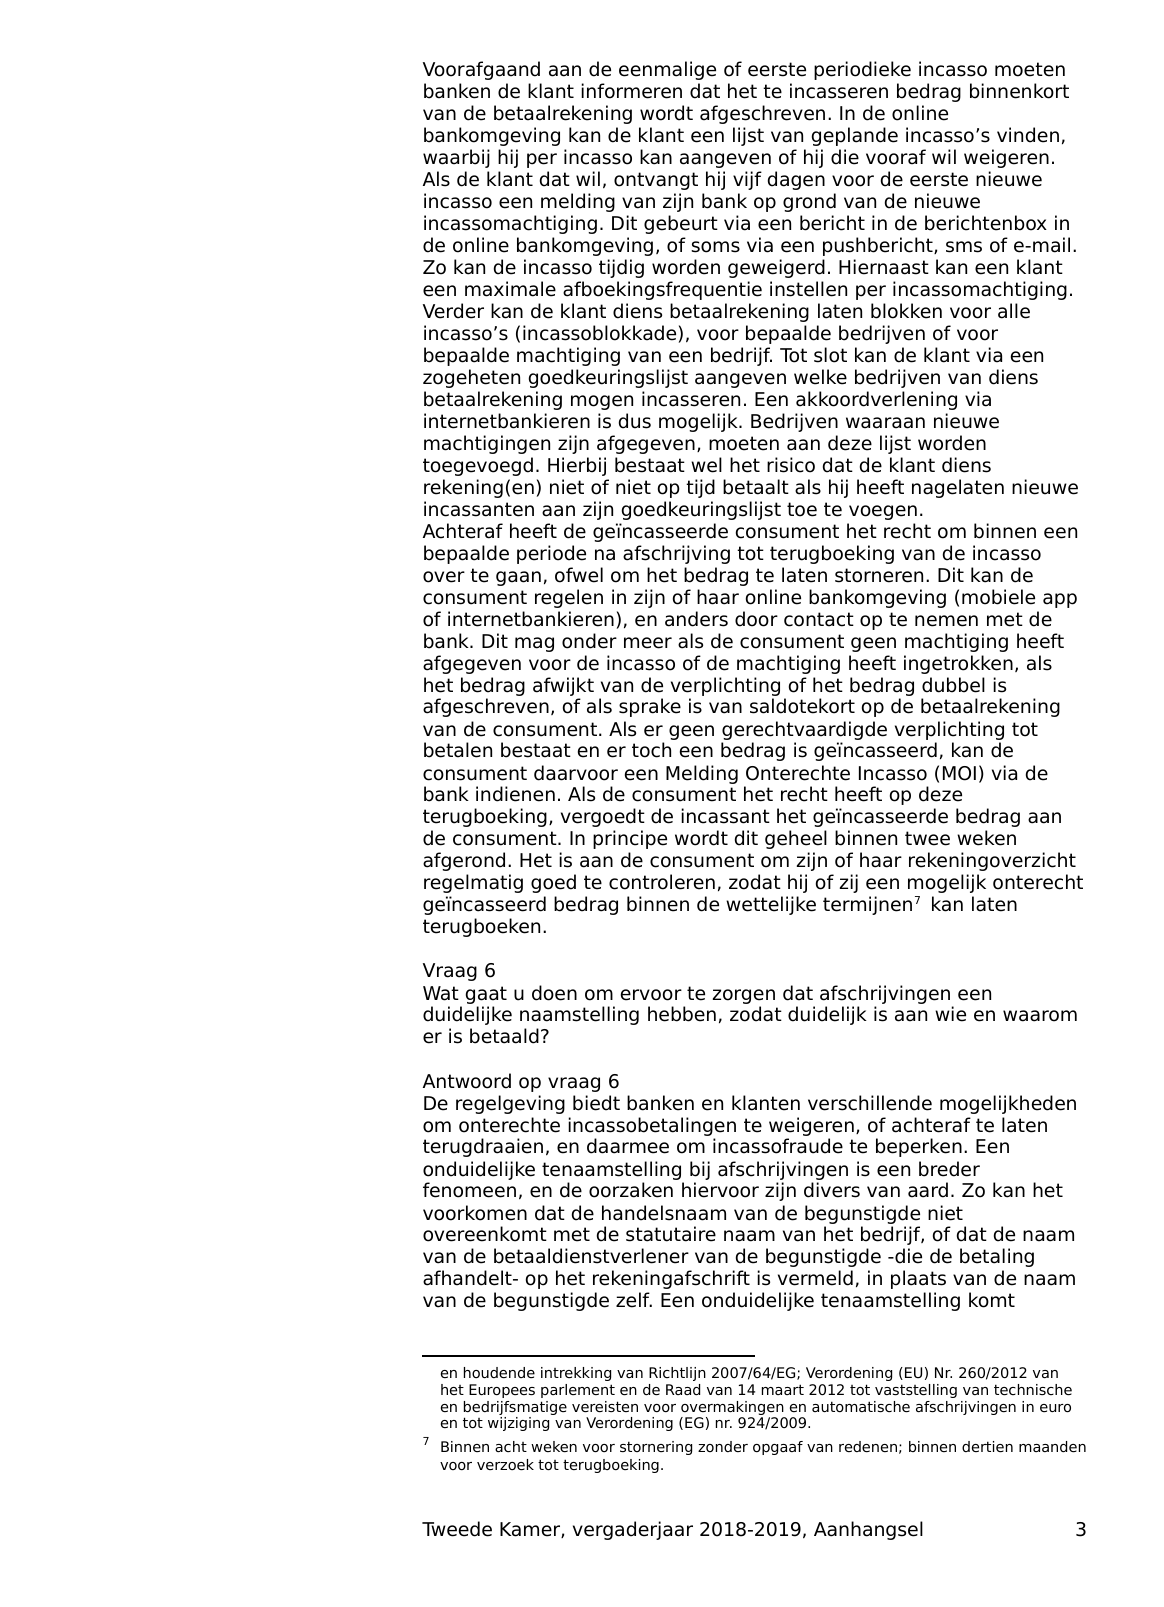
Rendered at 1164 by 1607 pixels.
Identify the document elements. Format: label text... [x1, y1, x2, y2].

text en houdende intrekking van Richtlijn 2007/64/EG; Verordening (EU) Nr. 260/2012 van het Europees parlement en de Raad van 14 maart 2012 tot vaststelling van technische en bedrijfsmatige vereisten voor overmakingen en automatische afschrijvingen in euro en tot wijziging van Verordening (EG) nr. 924/2009. [422, 1365, 1087, 1432]
text Binnen acht weken voor stornering zonder opgaaf van redenen; binnen dertien maanden voor verzoek tot terugboeking. [422, 1435, 1087, 1474]
text Antwoord op vraag 6 [422, 1071, 1087, 1092]
text Achteraf heeft de geïncasseerde consument het recht om binnen een bepaalde periode na afschrijving tot terugboeking van de incasso over te gaan, ofwel om het bedrag te laten storneren. Dit kan de consument regelen in zijn of haar online bankomgeving (mobiele app of internetbankieren), en anders door contact op te nemen met de bank. Dit mag onder meer als de consument geen machtiging heeft afgegeven voor de incasso of de machtiging heeft ingetrokken, als het bedrag afwijkt van de verplichting of het bedrag dubbel is afgeschreven, of als sprake is van saldotekort op de betaalrekening van de consument. Als er geen gerechtvaardigde verplichting tot betalen bestaat en er toch een bedrag is geïncasseerd, kan de consument daarvoor een Melding Onterechte Incasso (MOI) via de bank indienen. Als de consument het recht heeft op deze terugboeking, vergoedt de incassant het geïncasseerde bedrag aan de consument. In principe wordt dit geheel binnen twee weken afgerond. Het is aan de consument om zijn of haar rekeningoverzicht regelmatig goed te controleren, zodat hij of zij een mogelijk onterecht geïncasseerd bedrag binnen de wettelijke termijnen kan laten terugboeken. [422, 521, 1087, 938]
text De regelgeving biedt banken en klanten verschillende mogelijkheden om onterechte incassobetalingen te weigeren, of achteraf te laten terugdraaien, en daarmee om incassofraude te beperken. Een onduidelijke tenaamstelling bij afschrijvingen is een breder fenomeen, en de oorzaken hiervoor zijn divers van aard. Zo kan het voorkomen dat de handelsnaam van de begunstigde niet overeenkomt met de statutaire naam van het bedrijf, of dat de naam van de betaaldienstverlener van de begunstigde -die de betaling afhandelt- op het rekeningafschrift is vermeld, in plaats van de naam van de begunstigde zelf. Een onduidelijke tenaamstelling komt [422, 1092, 1087, 1312]
text Vraag 6 [422, 960, 1087, 982]
text Wat gaat u doen om ervoor te zorgen dat afschrijvingen een duidelijke naamstelling hebben, zodat duidelijk is aan wie en waarom er is betaald? [422, 982, 1087, 1048]
text Voorafgaand aan de eenmalige of eerste periodieke incasso moeten banken de klant informeren dat het te incasseren bedrag binnenkort van de betaalrekening wordt afgeschreven. In de online bankomgeving kan de klant een lijst van geplande incasso’s vinden, waarbij hij per incasso kan aangeven of hij die vooraf wil weigeren. Als de klant dat wil, ontvangt hij vijf dagen voor de eerste nieuwe incasso een melding van zijn bank op grond van de nieuwe incassomachtiging. Dit gebeurt via een bericht in de berichtenbox in de online bankomgeving, of soms via een pushbericht, sms of e-mail. Zo kan de incasso tijdig worden geweigerd. Hiernaast kan een klant een maximale afboekingsfrequentie instellen per incassomachtiging. Verder kan de klant diens betaalrekening laten blokken voor alle incasso’s (incassoblokkade), voor bepaalde bedrijven of voor bepaalde machtiging van een bedrijf. Tot slot kan de klant via een zogeheten goedkeuringslijst aangeven welke bedrijven van diens betaalrekening mogen incasseren. Een akkoordverlening via internetbankieren is dus mogelijk. Bedrijven waaraan nieuwe machtigingen zijn afgegeven, moeten aan deze lijst worden toegevoegd. Hierbij bestaat wel het risico dat de klant diens rekening(en) niet of niet op tijd betaalt als hij heeft nagelaten nieuwe incassanten aan zijn goedkeuringslijst toe te voegen. [422, 59, 1087, 521]
